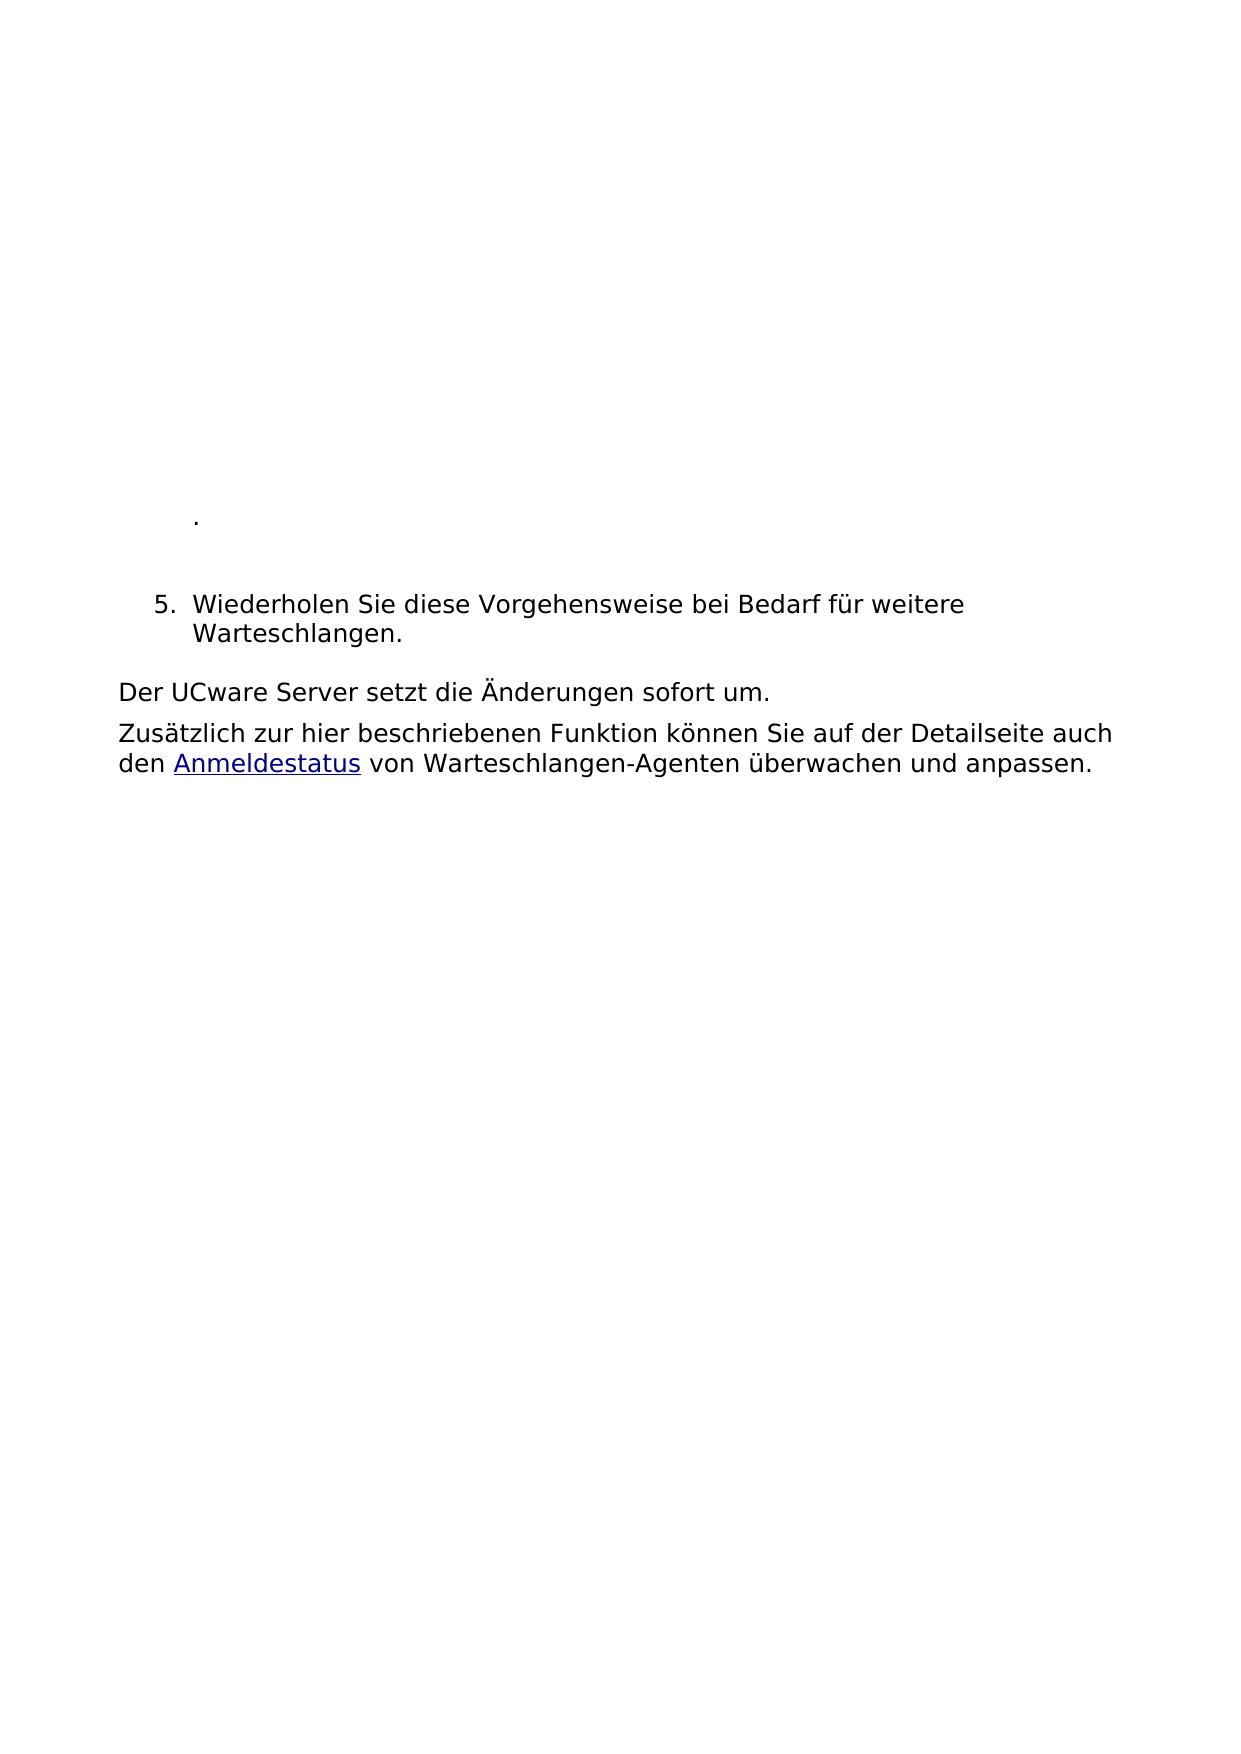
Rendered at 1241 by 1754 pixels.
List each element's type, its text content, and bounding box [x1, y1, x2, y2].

list . [177, 118, 1122, 590]
list Wiederholen Sie diese Vorgehensweise bei Bedarf für weitere Warteschlangen. [177, 590, 1122, 648]
text Der UCware Server setzt die Änderungen sofort um. [118, 678, 1122, 707]
text Zusätzlich zur hier beschriebenen Funktion können Sie auf der Detailseite auch den Anmeldestatus von Warteschlangen-Agenten überwachen und anpassen. [118, 719, 1122, 778]
